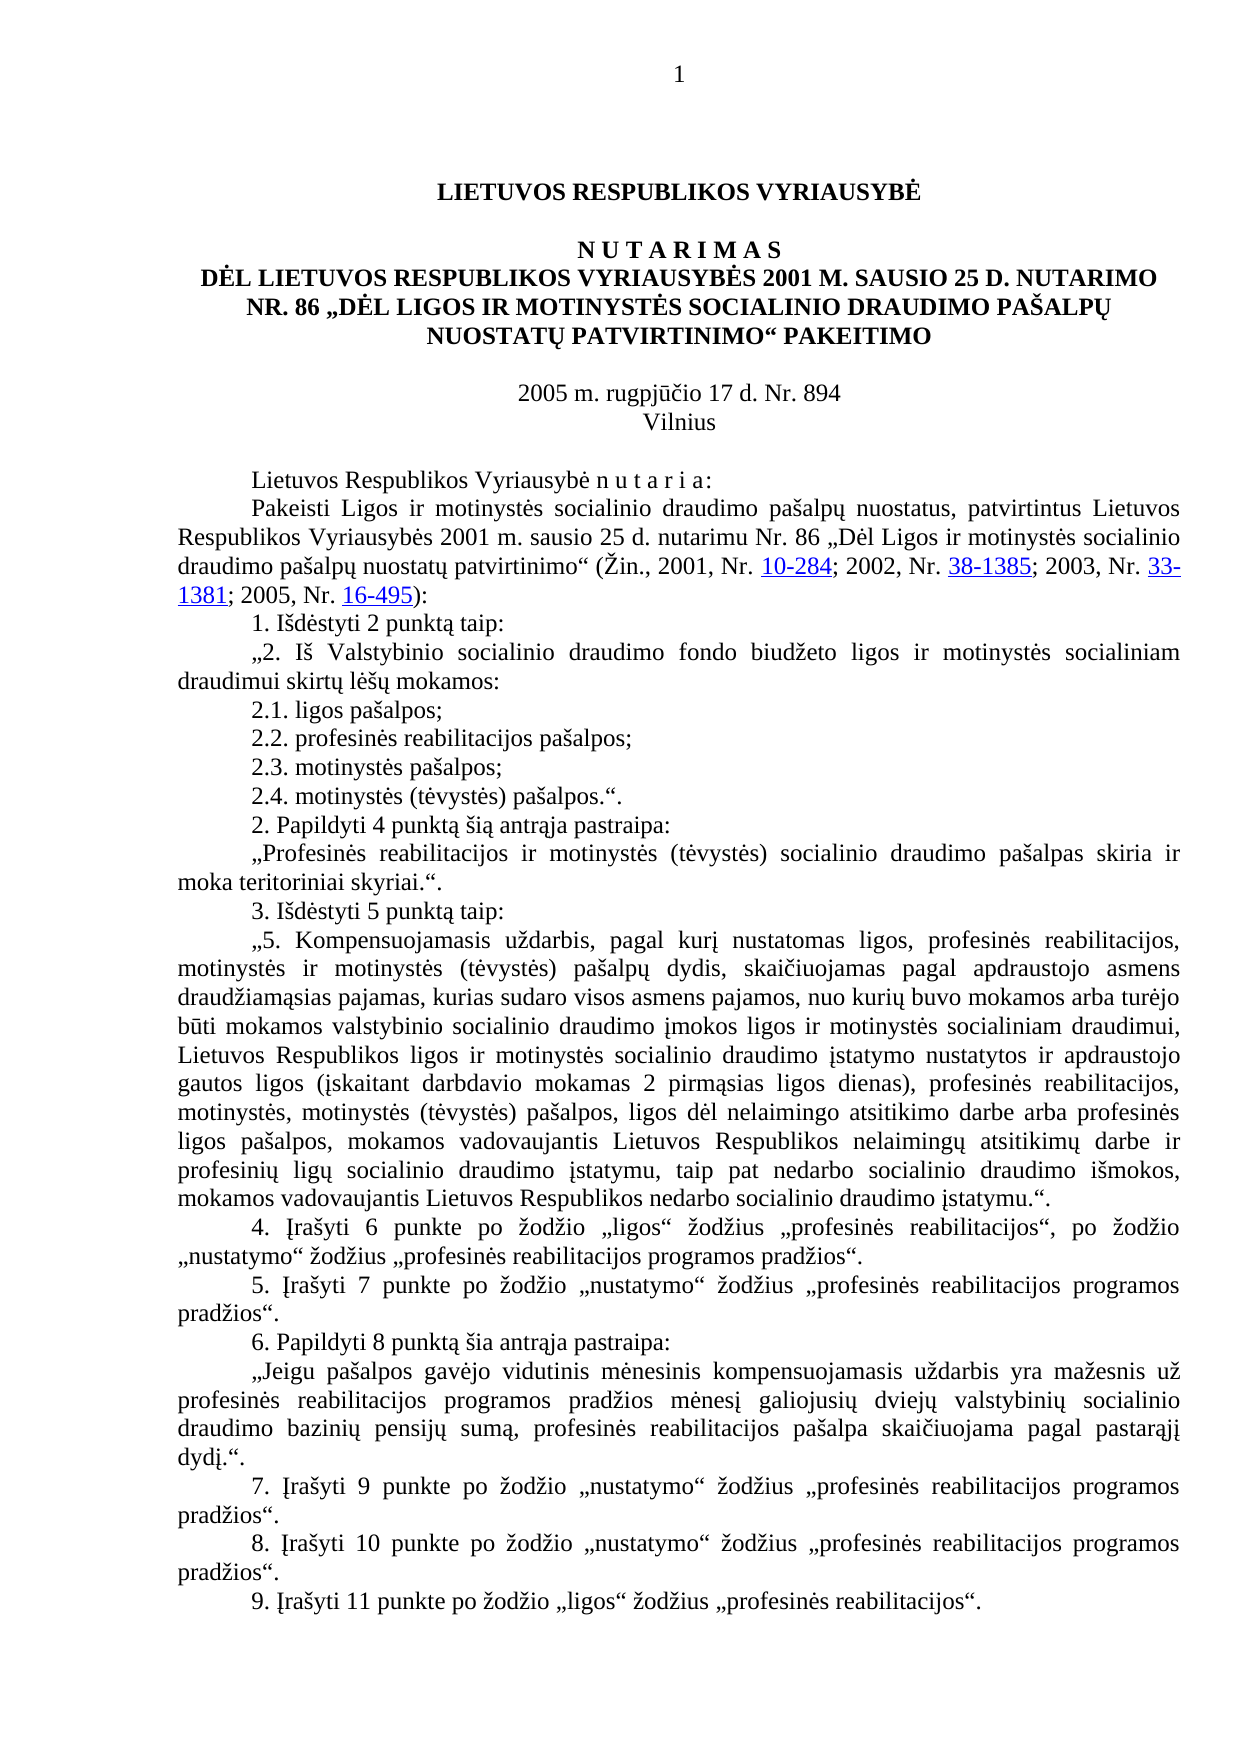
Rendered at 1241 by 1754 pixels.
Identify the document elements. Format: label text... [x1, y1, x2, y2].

text 2005 m. rugpjūčio 17 d. Nr. 894 [177, 378, 1181, 407]
text 6. Papildyti 8 punktą šia antrąja pastraipa: [177, 1327, 1181, 1356]
text 5. Įrašyti 7 punkte po žodžio „nustatymo“ žodžius „profesinės reabilitacijos programos pradžios“. [177, 1270, 1181, 1327]
text Pakeisti Ligos ir motinystės socialinio draudimo pašalpų nuostatus, patvirtintus Lietuvos Respublikos Vyriausybės 2001 m. sausio 25 d. nutarimu Nr. 86 „Dėl Ligos ir motinystės socialinio draudimo pašalpų nuostatų patvirtinimo“ (Žin., 2001, Nr. 10-284; 2002, Nr. 38-1385; 2003, Nr. 33-1381; 2005, Nr. 16-495): [177, 493, 1181, 608]
text „2. Iš Valstybinio socialinio draudimo fondo biudžeto ligos ir motinystės socialiniam draudimui skirtų lėšų mokamos: [177, 637, 1181, 695]
text 7. Įrašyti 9 punkte po žodžio „nustatymo“ žodžius „profesinės reabilitacijos programos pradžios“. [177, 1471, 1181, 1528]
text Lietuvos Respublikos Vyriausybė nutaria: [177, 465, 1181, 493]
text „Profesinės reabilitacijos ir motinystės (tėvystės) socialinio draudimo pašalpas skiria ir moka teritoriniai skyriai.“. [177, 838, 1181, 896]
text „5. Kompensuojamasis uždarbis, pagal kurį nustatomas ligos, profesinės reabilitacijos, motinystės ir motinystės (tėvystės) pašalpų dydis, skaičiuojamas pagal apdraustojo asmens draudžiamąsias pajamas, kurias sudaro visos asmens pajamos, nuo kurių buvo mokamos arba turėjo būti mokamos valstybinio socialinio draudimo įmokos ligos ir motinystės socialiniam draudimui, Lietuvos Respublikos ligos ir motinystės socialinio draudimo įstatymo nustatytos ir apdraustojo gautos ligos (įskaitant darbdavio mokamas 2 pirmąsias ligos dienas), profesinės reabilitacijos, motinystės, motinystės (tėvystės) pašalpos, ligos dėl nelaimingo atsitikimo darbe arba profesinės ligos pašalpos, mokamos vadovaujantis Lietuvos Respublikos nelaimingų atsitikimų darbe ir profesinių ligų socialinio draudimo įstatymu, taip pat nedarbo socialinio draudimo išmokos, mokamos vadovaujantis Lietuvos Respublikos nedarbo socialinio draudimo įstatymu.“. [177, 925, 1181, 1212]
text 2. Papildyti 4 punktą šią antrąja pastraipa: [177, 810, 1181, 838]
text LIETUVOS RESPUBLIKOS VYRIAUSYBĖ [177, 177, 1181, 206]
text 2.2. profesinės reabilitacijos pašalpos; [177, 723, 1181, 752]
text 4. Įrašyti 6 punkte po žodžio „ligos“ žodžius „profesinės reabilitacijos“, po žodžio „nustatymo“ žodžius „profesinės reabilitacijos programos pradžios“. [177, 1212, 1181, 1270]
text 2.3. motinystės pašalpos; [177, 752, 1181, 781]
text N U T A R I M A S [177, 235, 1181, 263]
text 9. Įrašyti 11 punkte po žodžio „ligos“ žodžius „profesinės reabilitacijos“. [177, 1586, 1181, 1615]
text 1. Išdėstyti 2 punktą taip: [177, 608, 1181, 637]
text Vilnius [177, 407, 1181, 436]
text 8. Įrašyti 10 punkte po žodžio „nustatymo“ žodžius „profesinės reabilitacijos programos pradžios“. [177, 1528, 1181, 1586]
text 2.4. motinystės (tėvystės) pašalpos.“. [177, 781, 1181, 810]
text 3. Išdėstyti 5 punktą taip: [177, 896, 1181, 925]
text 2.1. ligos pašalpos; [177, 695, 1181, 723]
text „Jeigu pašalpos gavėjo vidutinis mėnesinis kompensuojamasis uždarbis yra mažesnis už profesinės reabilitacijos programos pradžios mėnesį galiojusių dviejų valstybinių socialinio draudimo bazinių pensijų sumą, profesinės reabilitacijos pašalpa skaičiuojama pagal pastarąjį dydį.“. [177, 1356, 1181, 1471]
text DĖL LIETUVOS RESPUBLIKOS VYRIAUSYBĖS 2001 M. SAUSIO 25 D. NUTARIMO NR. 86 „DĖL LIGOS IR MOTINYSTĖS SOCIALINIO DRAUDIMO PAŠALPŲ NUOSTATŲ PATVIRTINIMO“ PAKEITIMO [177, 263, 1181, 350]
